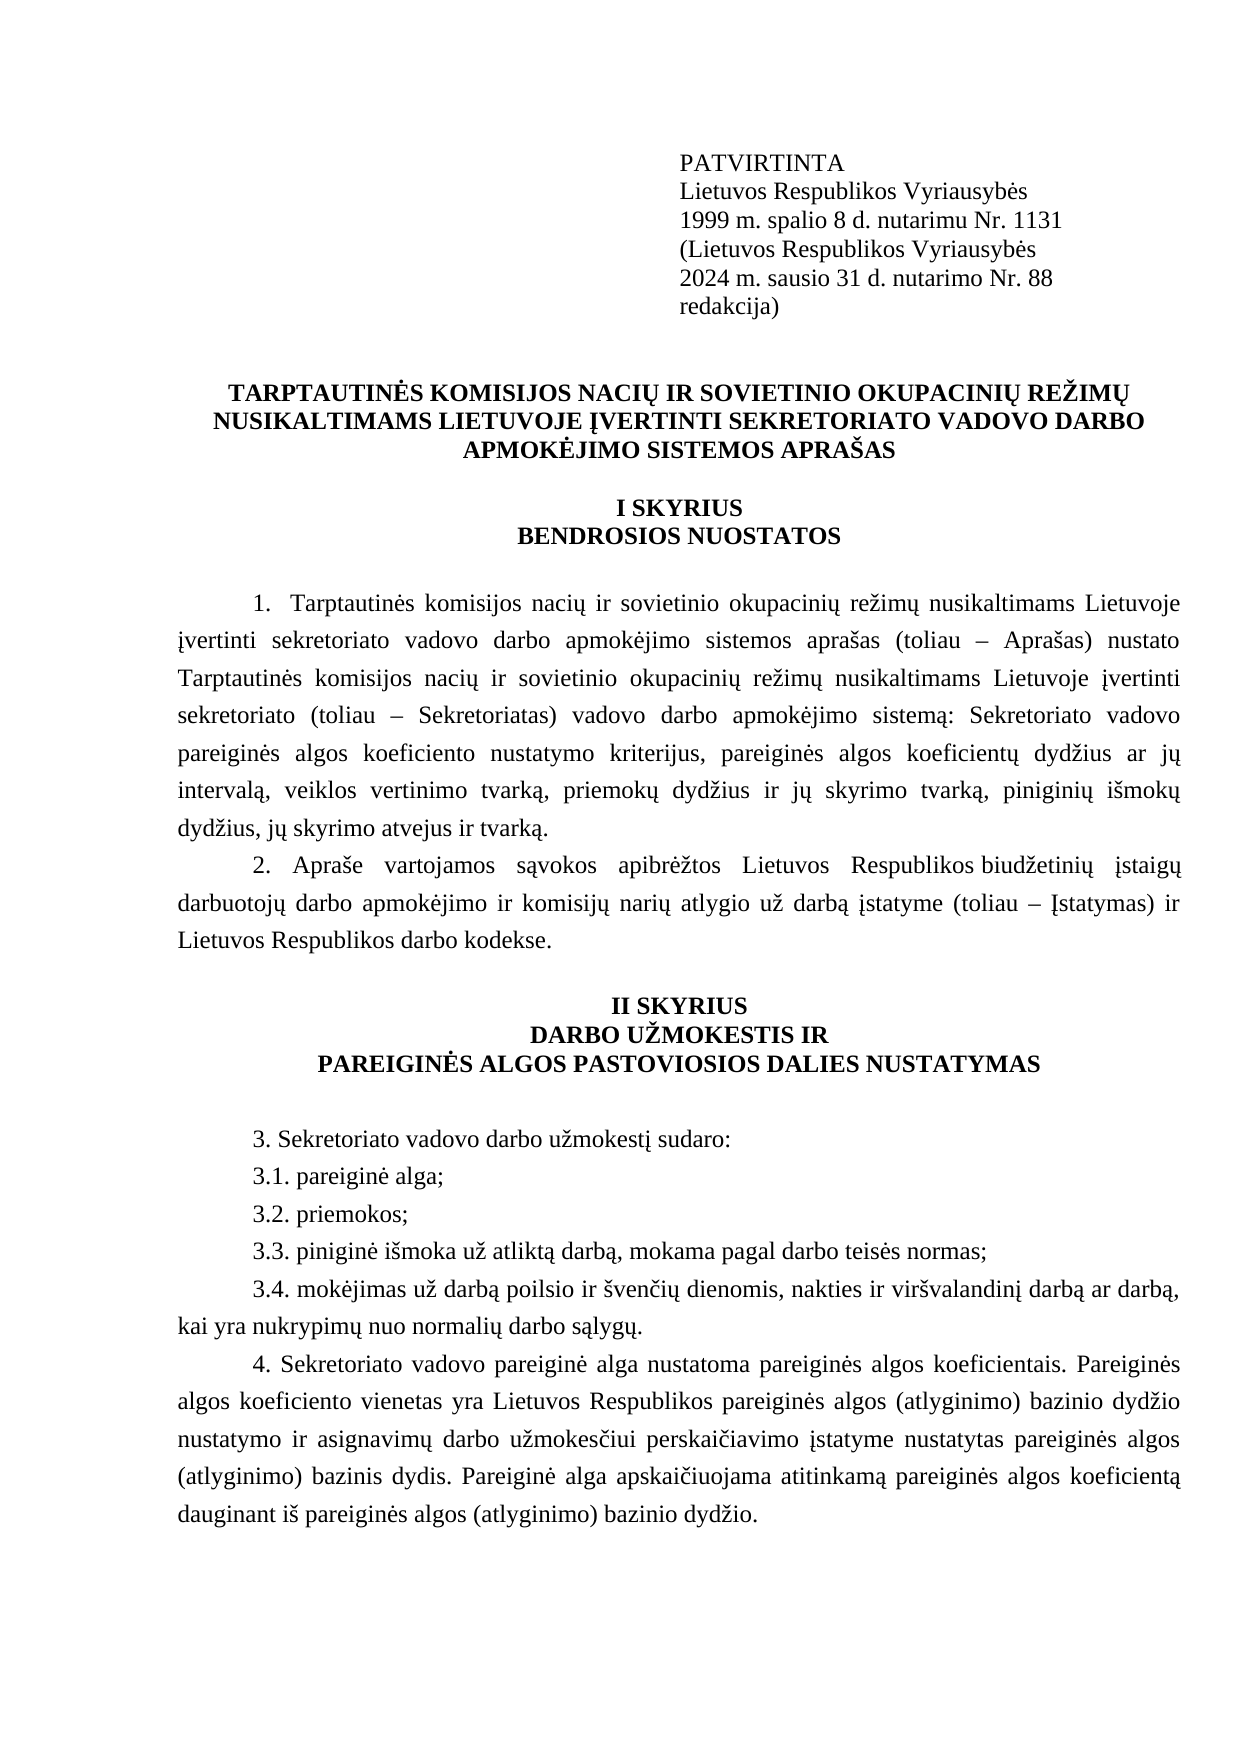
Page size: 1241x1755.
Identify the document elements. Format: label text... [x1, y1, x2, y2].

text 3. Sekretoriato vadovo darbo užmokestį sudaro: [177, 1115, 1181, 1153]
text Tarptautinės komisijos nacių ir sovietinio okupaciniŲ režimų nusikaltimams Lietuvoje įvertinti sekretoriato vadovo darbo apmokėjimo sistemos aprašas [177, 378, 1181, 464]
text 1. Tarptautinės komisijos nacių ir sovietinio okupacinių režimų nusikaltimams Lietuvoje įvertinti sekretoriato vadovo darbo apmokėjimo sistemos aprašas (toliau – Aprašas) nustato Tarptautinės komisijos nacių ir sovietinio okupacinių režimų nusikaltimams Lietuvoje įvertinti sekretoriato (toliau – Sekretoriatas) vadovo darbo apmokėjimo sistemą: Sekretoriato vadovo pareiginės algos koeficiento nustatymo kriterijus, pareiginės algos koeficientų dydžius ar jų intervalą, veiklos vertinimo tvarką, priemokų dydžius ir jų skyrimo tvarką, piniginių išmokų dydžius, jų skyrimo atvejus ir tvarką. [177, 579, 1181, 841]
text 3.2. priemokos; [177, 1190, 1181, 1228]
text DARBO UŽMOKESTIS IR [177, 1020, 1181, 1049]
text PATVIRTINTA [679, 148, 1181, 176]
text 2024 m. sausio 31 d. nutarimo Nr. 88 [679, 263, 1181, 291]
text (Lietuvos Respublikos Vyriausybės [679, 234, 1181, 263]
text redakcija) [679, 291, 1181, 320]
text 1999 m. spalio 8 d. nutarimu Nr. 1131 [679, 205, 1181, 234]
text 3.3. piniginė išmoka už atliktą darbą, mokama pagal darbo teisės normas; [177, 1228, 1181, 1265]
text 3.1. pareiginė alga; [177, 1153, 1181, 1190]
text II SKYRIUS [177, 991, 1181, 1020]
text PAREIGINĖS ALGOS PASTOVIOSIOS DALIES NUSTATYMAS [177, 1049, 1181, 1078]
text I SKYRIUS [177, 493, 1181, 521]
text 2. Apraše vartojamos sąvokos apibrėžtos Lietuvos Respublikos biudžetinių įstaigų darbuotojų darbo apmokėjimo ir komisijų narių atlygio už darbą įstatyme (toliau – Įstatymas) ir Lietuvos Respublikos darbo kodekse. [177, 841, 1181, 954]
text 4. Sekretoriato vadovo pareiginė alga nustatoma pareiginės algos koeficientais. Pareiginės algos koeficiento vienetas yra Lietuvos Respublikos pareiginės algos (atlyginimo) bazinio dydžio nustatymo ir asignavimų darbo užmokesčiui perskaičiavimo įstatyme nustatytas pareiginės algos (atlyginimo) bazinis dydis. Pareiginė alga apskaičiuojama atitinkamą pareiginės algos koeficientą dauginant iš pareiginės algos (atlyginimo) bazinio dydžio. [177, 1340, 1181, 1528]
text Lietuvos Respublikos Vyriausybės [679, 176, 1181, 205]
text BENDROSIOS NUOSTATOS [177, 521, 1181, 550]
text 3.4. mokėjimas už darbą poilsio ir švenčių dienomis, nakties ir viršvalandinį darbą ar darbą, kai yra nukrypimų nuo normalių darbo sąlygų. [177, 1265, 1181, 1340]
